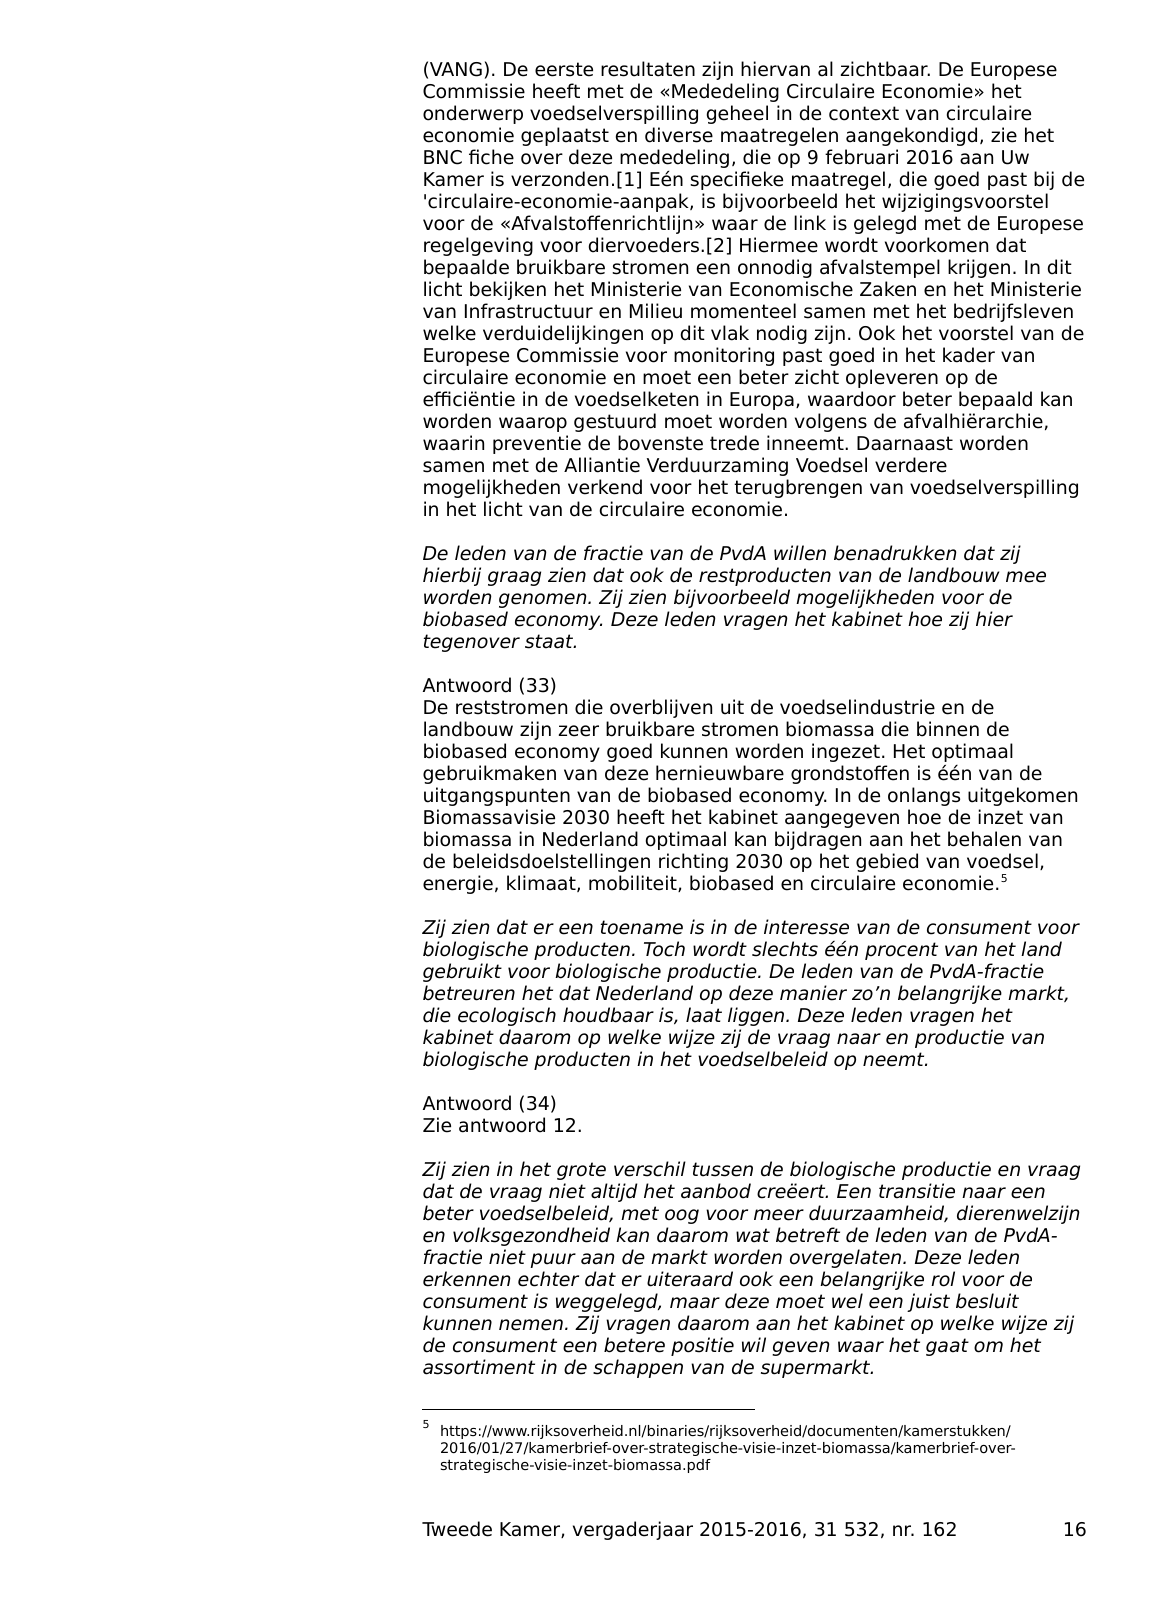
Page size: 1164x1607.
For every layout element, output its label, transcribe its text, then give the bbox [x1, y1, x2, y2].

text Antwoord (33) [422, 675, 1087, 697]
text De reststromen die overblijven uit de voedselindustrie en de landbouw zijn zeer bruikbare stromen biomassa die binnen de biobased economy goed kunnen worden ingezet. Het optimaal gebruikmaken van deze hernieuwbare grondstoffen is één van de uitgangspunten van de biobased economy. In de onlangs uitgekomen Biomassavisie 2030 heeft het kabinet aangegeven hoe de inzet van biomassa in Nederland optimaal kan bijdragen aan het behalen van de beleidsdoelstellingen richting 2030 op het gebied van voedsel, energie, klimaat, mobiliteit, biobased en circulaire economie. [422, 697, 1087, 895]
text Zij zien dat er een toename is in de interesse van de consument voor biologische producten. Toch wordt slechts één procent van het land gebruikt voor biologische productie. De leden van de PvdA-fractie betreuren het dat Nederland op deze manier zo’n belangrijke markt, die ecologisch houdbaar is, laat liggen. Deze leden vragen het kabinet daarom op welke wijze zij de vraag naar en productie van biologische producten in het voedselbeleid op neemt. [422, 917, 1087, 1071]
text De leden van de fractie van de PvdA willen benadrukken dat zij hierbij graag zien dat ook de restproducten van de landbouw mee worden genomen. Zij zien bijvoorbeeld mogelijkheden voor de biobased economy. Deze leden vragen het kabinet hoe zij hier tegenover staat. [422, 543, 1087, 653]
text Antwoord (34) [422, 1093, 1087, 1115]
text (VANG). De eerste resultaten zijn hiervan al zichtbaar. De Europese Commissie heeft met de «Mededeling Circulaire Economie» het onderwerp voedselverspilling geheel in de context van circulaire economie geplaatst en diverse maatregelen aangekondigd, zie het BNC fiche over deze mededeling, die op 9 februari 2016 aan Uw Kamer is verzonden.[1] Eén specifieke maatregel, die goed past bij de 'circulaire-economie-aanpak, is bijvoorbeeld het wijzigingsvoorstel voor de «Afvalstoffenrichtlijn» waar de link is gelegd met de Europese regelgeving voor diervoeders.[2] Hiermee wordt voorkomen dat bepaalde bruikbare stromen een onnodig afvalstempel krijgen. In dit licht bekijken het Ministerie van Economische Zaken en het Ministerie van Infrastructuur en Milieu momenteel samen met het bedrijfsleven welke verduidelijkingen op dit vlak nodig zijn. Ook het voorstel van de Europese Commissie voor monitoring past goed in het kader van circulaire economie en moet een beter zicht opleveren op de efficiëntie in de voedselketen in Europa, waardoor beter bepaald kan worden waarop gestuurd moet worden volgens de afvalhiërarchie, waarin preventie de bovenste trede inneemt. Daarnaast worden samen met de Alliantie Verduurzaming Voedsel verdere mogelijkheden verkend voor het terugbrengen van voedselverspilling in het licht van de circulaire economie. [422, 59, 1087, 521]
text Zie antwoord 12. [422, 1115, 1087, 1137]
text Zij zien in het grote verschil tussen de biologische productie en vraag dat de vraag niet altijd het aanbod creëert. Een transitie naar een beter voedselbeleid, met oog voor meer duurzaamheid, dierenwelzijn en volksgezondheid kan daarom wat betreft de leden van de PvdA-fractie niet puur aan de markt worden overgelaten. Deze leden erkennen echter dat er uiteraard ook een belangrijke rol voor de consument is weggelegd, maar deze moet wel een juist besluit kunnen nemen. Zij vragen daarom aan het kabinet op welke wijze zij de consument een betere positie wil geven waar het gaat om het assortiment in de schappen van de supermarkt. [422, 1159, 1087, 1379]
text https://www.rijksoverheid.nl/binaries/rijksoverheid/documenten/kamerstukken/2016/01/27/kamerbrief-over-strategische-visie-inzet-biomassa/kamerbrief-over-strategische-visie-inzet-biomassa.pdf [422, 1418, 1087, 1474]
